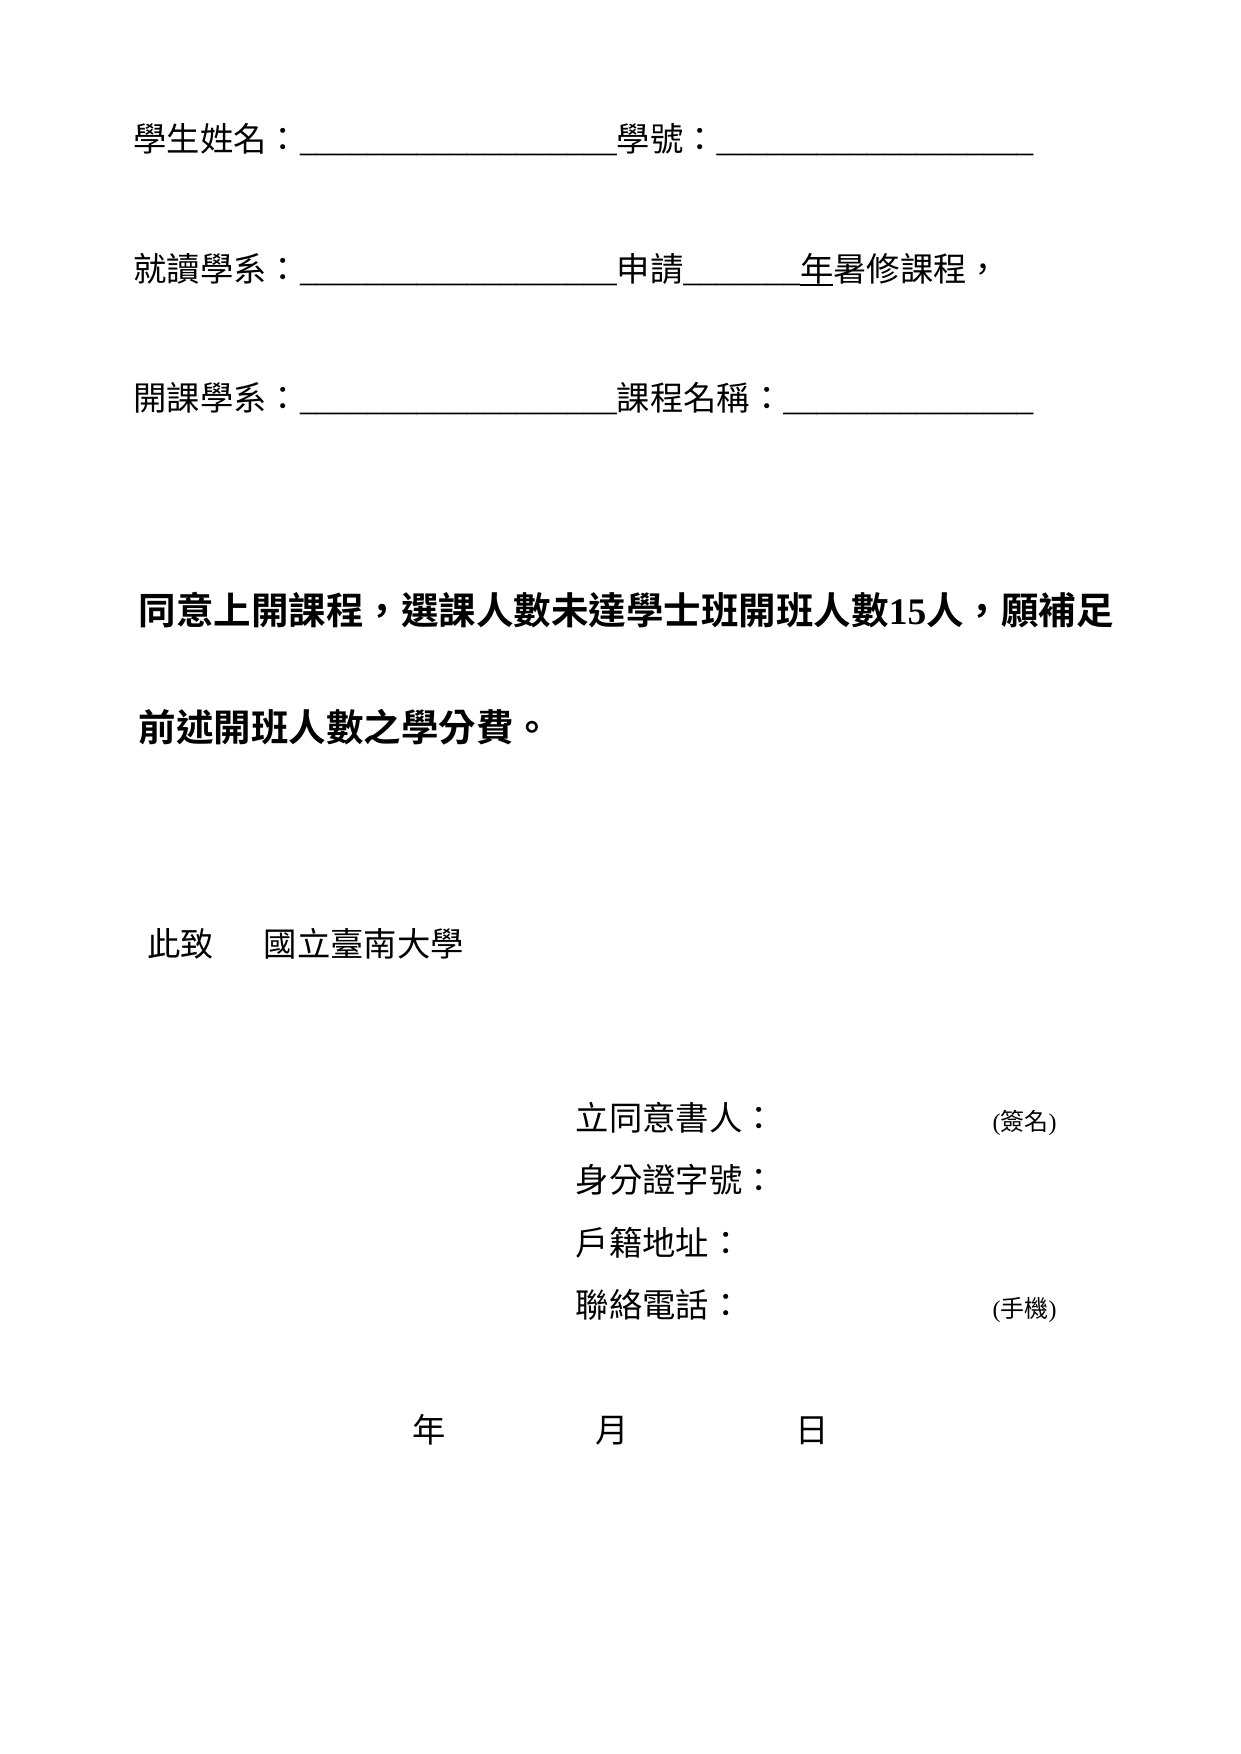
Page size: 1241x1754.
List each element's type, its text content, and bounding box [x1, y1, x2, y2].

text 立同意書人： (簽名) [89, 1074, 1152, 1136]
text 同意上開課程，選課人數未達學士班開班人數15人，願補足 [89, 566, 1152, 629]
text 學生姓名：___________________學號：___________________ [89, 96, 1152, 158]
text 戶籍地址： [89, 1199, 1152, 1261]
text 就讀學系：___________________申請_______年暑修課程， [89, 225, 1152, 288]
text 開課學系：___________________課程名稱：_______________ [89, 355, 1152, 417]
text 身分證字號： [89, 1136, 1152, 1199]
text 聯絡電話： (手機) [89, 1261, 1152, 1324]
text 年 月 日 [89, 1386, 1152, 1449]
text 此致 國立臺南大學 [89, 901, 1152, 963]
text 前述開班人數之學分費。 [89, 683, 1152, 746]
